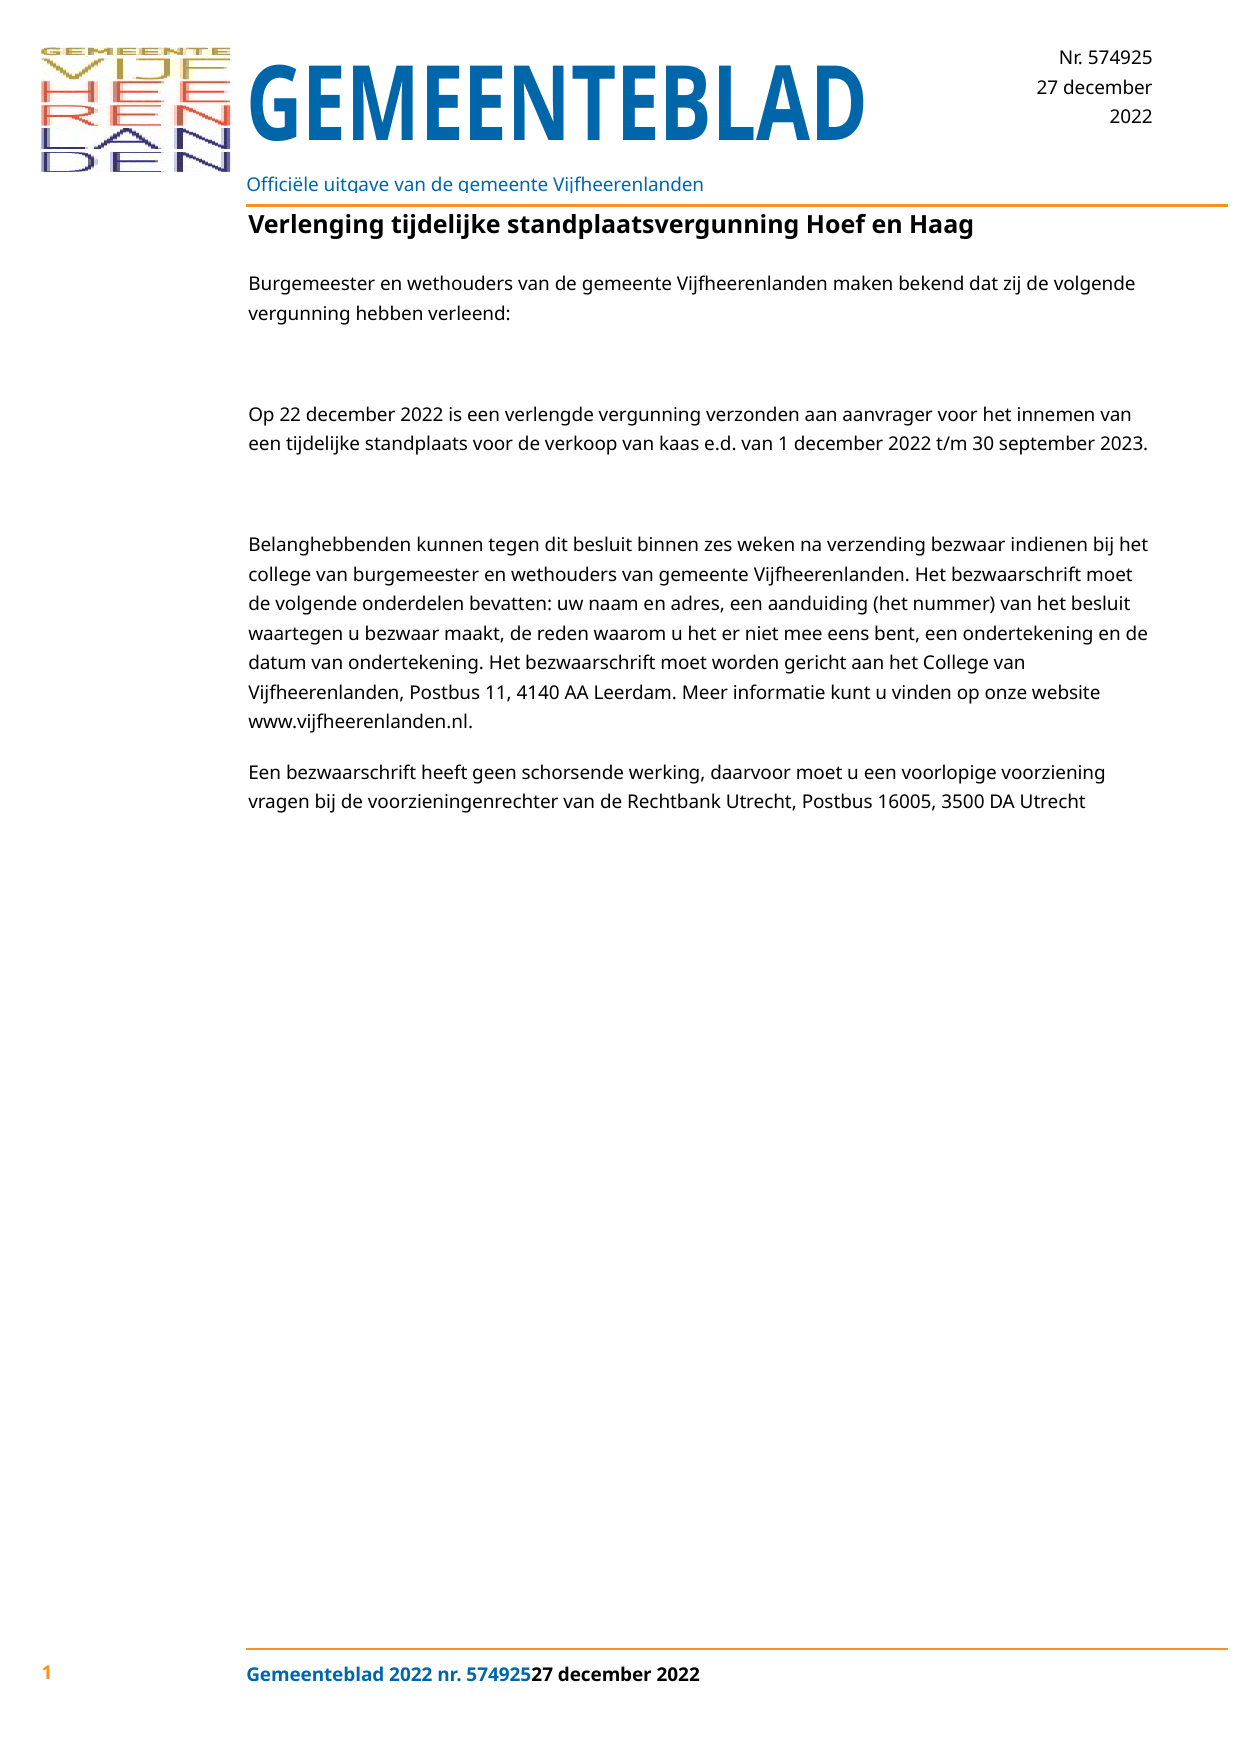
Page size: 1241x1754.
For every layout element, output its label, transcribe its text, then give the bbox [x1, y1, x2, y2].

text Belanghebbenden kunnen tegen dit besluit binnen zes weken na verzending bezwaar indienen bij het college van burgemeester en wethouders van gemeente Vijfheerenlanden. Het bezwaarschrift moet de volgende onderdelen bevatten: uw naam en adres, een aanduiding (het nummer) van het besluit waartegen u bezwaar maakt, de reden waarom u het er niet mee eens bent, een ondertekening en de datum van ondertekening. Het bezwaarschrift moet worden gericht aan het College van Vijfheerenlanden, Postbus 11, 4140 AA Leerdam. Meer informatie kunt u vinden op onze website www.vijfheerenlanden.nl. [248, 531, 1152, 734]
text Een bezwaarschrift heeft geen schorsende werking, daarvoor moet u een voorlopige voorziening vragen bij de voorzieningenrechter van de Rechtbank Utrecht, Postbus 16005, 3500 DA Utrecht [248, 759, 1152, 814]
text Burgemeester en wethouders van de gemeente Vijfheerenlanden maken bekend dat zij de volgende vergunning hebben verleend: [248, 270, 1152, 326]
text Op 22 december 2022 is een verlengde vergunning verzonden aan aanvrager voor het innemen van een tijdelijke standplaats voor de verkoop van kaas e.d. van 1 december 2022 t/m 30 september 2023. [248, 401, 1152, 456]
picture [41, 47, 231, 172]
text Verlenging tijdelijke standplaatsvergunning Hoef en Haag [248, 207, 1152, 241]
